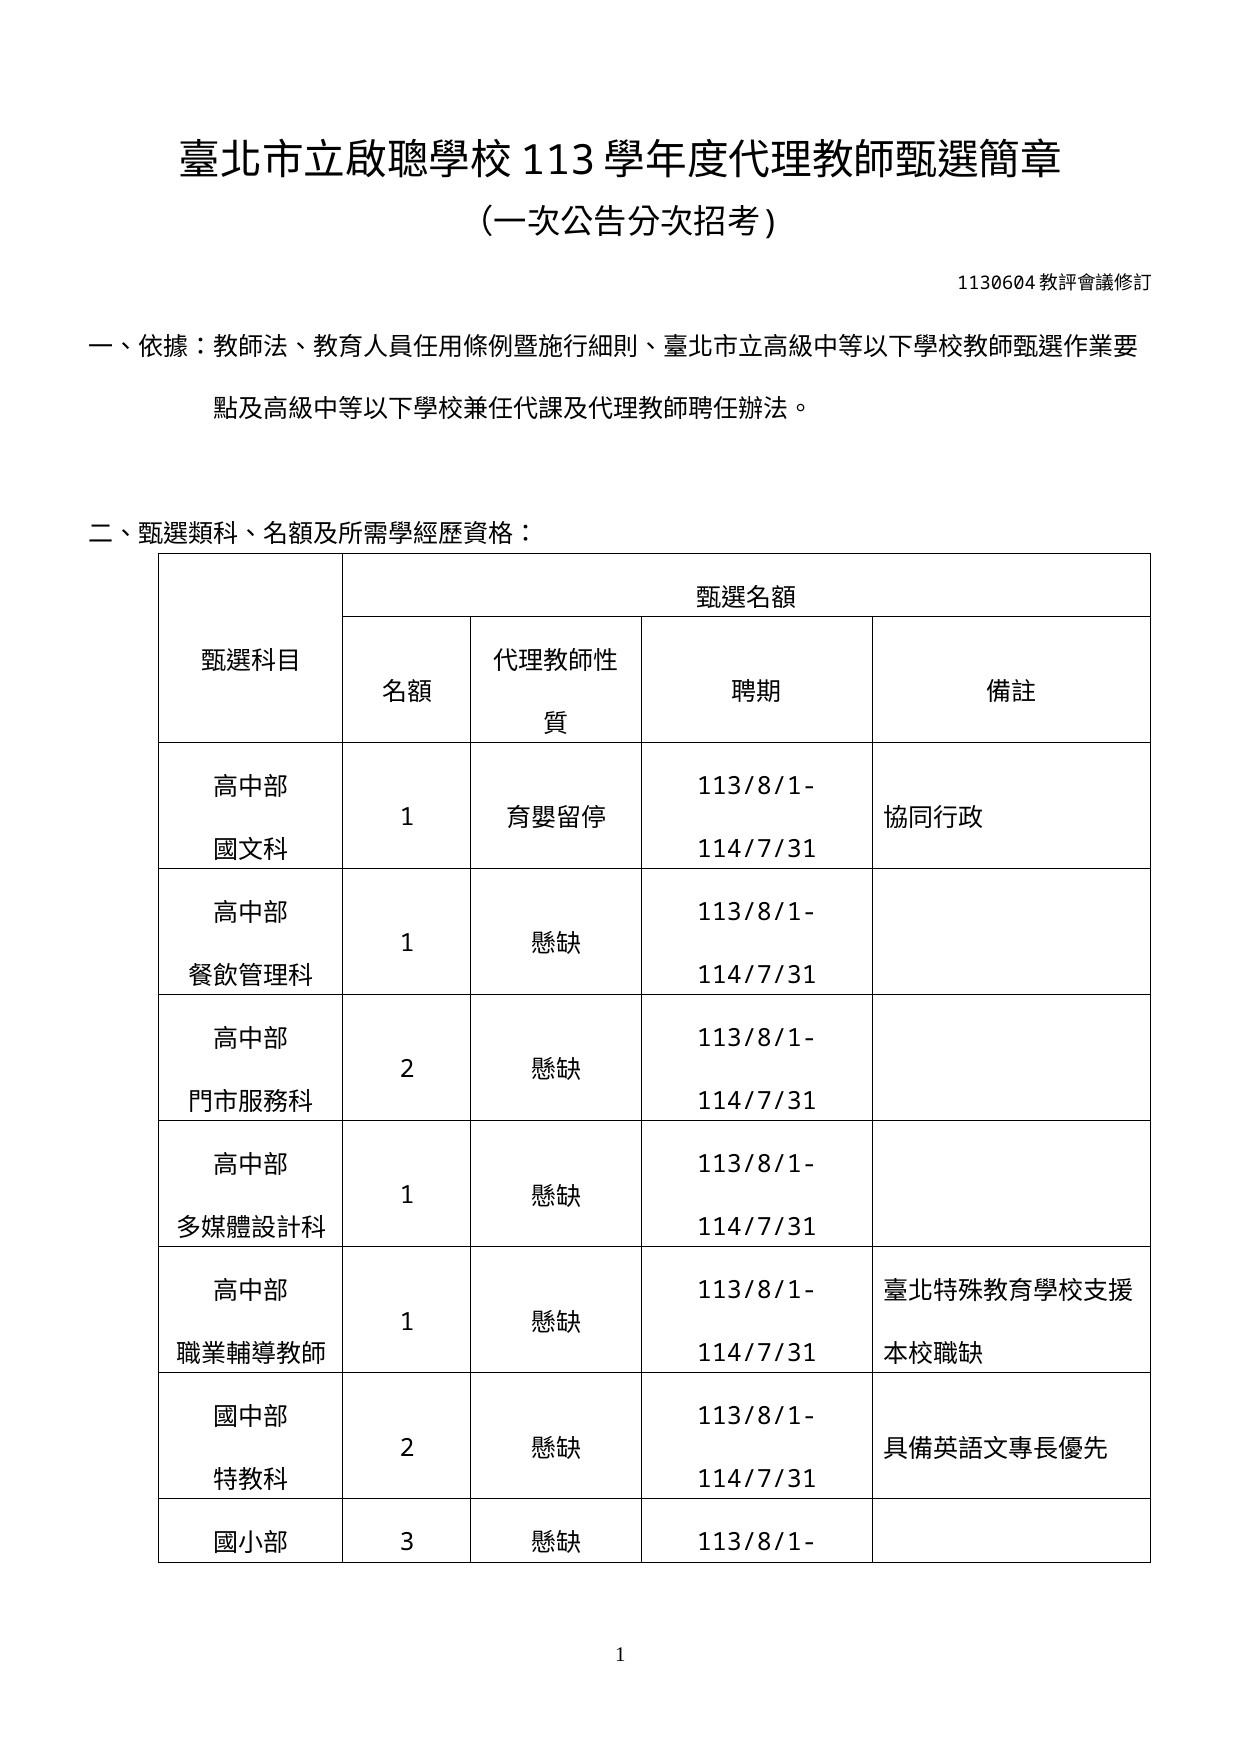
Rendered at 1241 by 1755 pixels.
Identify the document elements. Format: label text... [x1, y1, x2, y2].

table_cell [873, 869, 1150, 994]
table_cell 2 [343, 1373, 470, 1498]
table_header 甄選科目 [159, 554, 342, 742]
table_cell [873, 1121, 1150, 1246]
table_cell 名額 [343, 617, 470, 742]
table_cell 協同行政 [873, 743, 1150, 868]
text 一、依據：教師法、教育人員任用條例暨施行細則、臺北市立高級中等以下學校教師甄選作業要點及高級中等以下學校兼任代課及代理教師聘任辦法。 [89, 302, 1152, 427]
table_cell [873, 1499, 1150, 1562]
table_cell 懸缺 [471, 869, 641, 994]
subtitle （一次公告分次招考) [89, 177, 1152, 240]
table_cell 懸缺 [471, 1373, 641, 1498]
table_cell 高中部 職業輔導教師 [159, 1247, 342, 1372]
table_cell 代理教師性質 [471, 617, 641, 742]
table_cell 高中部 國文科 [159, 743, 342, 868]
table_cell 2 [343, 995, 470, 1120]
table_cell 懸缺 [471, 1247, 641, 1372]
table_cell 113/8/1-114/7/31 [642, 1121, 872, 1246]
text 1130604教評會議修訂 [89, 240, 1152, 302]
table_cell 113/8/1-114/7/31 [642, 1373, 872, 1498]
table_cell 國小部 [159, 1499, 342, 1562]
table_cell 1 [343, 743, 470, 868]
text 二、甄選類科、名額及所需學經歷資格： [89, 490, 1152, 552]
table_cell 聘期 [642, 617, 872, 742]
table_cell 臺北特殊教育學校支援本校職缺 [873, 1247, 1150, 1372]
table_cell 113/8/1-114/7/31 [642, 743, 872, 868]
table_cell 113/8/1- [642, 1499, 872, 1562]
table_cell 1 [343, 869, 470, 994]
table_cell 具備英語文專長優先 [873, 1373, 1150, 1498]
table_cell 高中部 餐飲管理科 [159, 869, 342, 994]
table_cell [873, 995, 1150, 1120]
table_cell 懸缺 [471, 1499, 641, 1562]
table_cell 113/8/1-114/7/31 [642, 995, 872, 1120]
table_cell 高中部 多媒體設計科 [159, 1121, 342, 1246]
table_cell 懸缺 [471, 1121, 641, 1246]
table_cell 1 [343, 1247, 470, 1372]
table_cell 113/8/1-114/7/31 [642, 869, 872, 994]
table_cell 3 [343, 1499, 470, 1562]
table_cell 備註 [873, 617, 1150, 742]
subtitle 臺北市立啟聰學校113學年度代理教師甄選簡章 [89, 115, 1152, 177]
table_cell 懸缺 [471, 995, 641, 1120]
table_cell 113/8/1-114/7/31 [642, 1247, 872, 1372]
table_cell 1 [343, 1121, 470, 1246]
table_cell 高中部 門市服務科 [159, 995, 342, 1120]
table_cell 國中部 特教科 [159, 1373, 342, 1498]
table_cell 育嬰留停 [471, 743, 641, 868]
table_header 甄選名額 [343, 554, 1150, 616]
